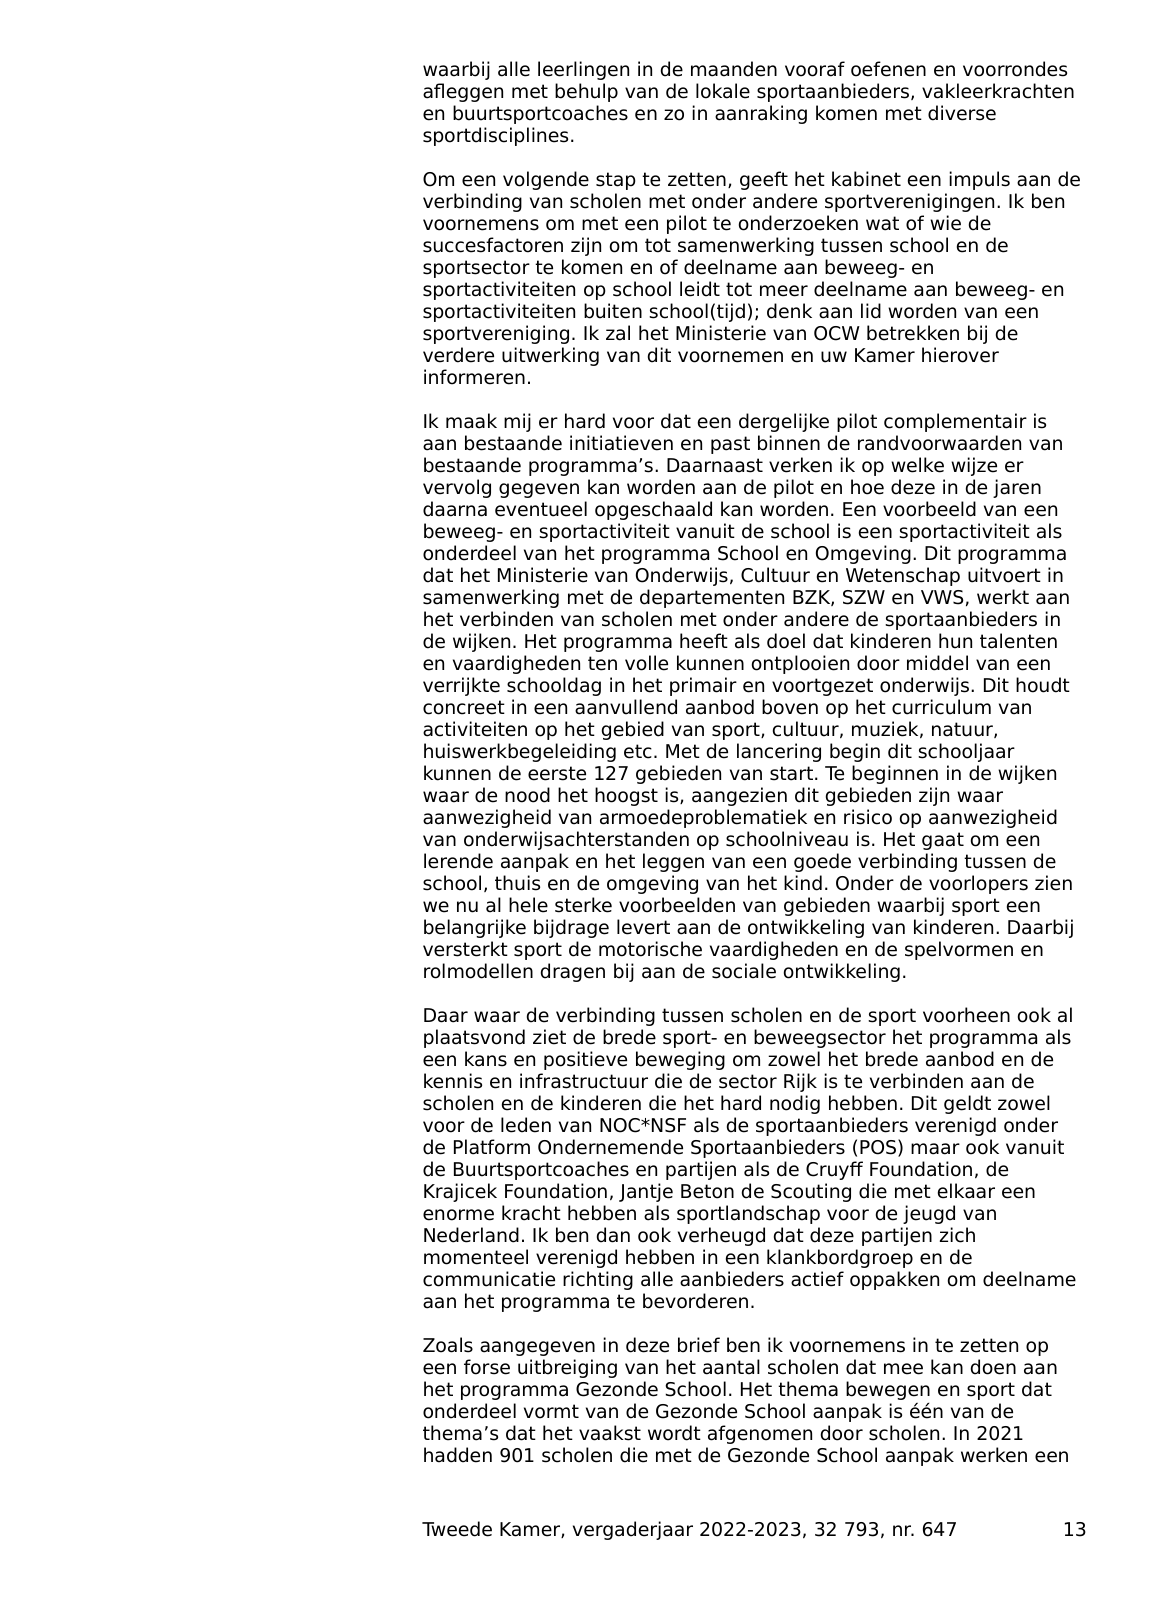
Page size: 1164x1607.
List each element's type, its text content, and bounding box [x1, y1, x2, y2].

text Daar waar de verbinding tussen scholen en de sport voorheen ook al plaatsvond ziet de brede sport- en beweegsector het programma als een kans en positieve beweging om zowel het brede aanbod en de kennis en infrastructuur die de sector Rijk is te verbinden aan de scholen en de kinderen die het hard nodig hebben. Dit geldt zowel voor de leden van NOC*NSF als de sportaanbieders verenigd onder de Platform Ondernemende Sportaanbieders (POS) maar ook vanuit de Buurtsportcoaches en partijen als de Cruyff Foundation, de Krajicek Foundation, Jantje Beton de Scouting die met elkaar een enorme kracht hebben als sportlandschap voor de jeugd van Nederland. Ik ben dan ook verheugd dat deze partijen zich momenteel verenigd hebben in een klankbordgroep en de communicatie richting alle aanbieders actief oppakken om deelname aan het programma te bevorderen. [422, 1005, 1087, 1312]
text Om een volgende stap te zetten, geeft het kabinet een impuls aan de verbinding van scholen met onder andere sportverenigingen. Ik ben voornemens om met een pilot te onderzoeken wat of wie de succesfactoren zijn om tot samenwerking tussen school en de sportsector te komen en of deelname aan beweeg- en sportactiviteiten op school leidt tot meer deelname aan beweeg- en sportactiviteiten buiten school(tijd); denk aan lid worden van een sportvereniging. Ik zal het Ministerie van OCW betrekken bij de verdere uitwerking van dit voornemen en uw Kamer hierover informeren. [422, 169, 1087, 389]
text Ik maak mij er hard voor dat een dergelijke pilot complementair is aan bestaande initiatieven en past binnen de randvoorwaarden van bestaande programma’s. Daarnaast verken ik op welke wijze er vervolg gegeven kan worden aan de pilot en hoe deze in de jaren daarna eventueel opgeschaald kan worden. Een voorbeeld van een beweeg- en sportactiviteit vanuit de school is een sportactiviteit als onderdeel van het programma School en Omgeving. Dit programma dat het Ministerie van Onderwijs, Cultuur en Wetenschap uitvoert in samenwerking met de departementen BZK, SZW en VWS, werkt aan het verbinden van scholen met onder andere de sportaanbieders in de wijken. Het programma heeft als doel dat kinderen hun talenten en vaardigheden ten volle kunnen ontplooien door middel van een verrijkte schooldag in het primair en voortgezet onderwijs. Dit houdt concreet in een aanvullend aanbod boven op het curriculum van activiteiten op het gebied van sport, cultuur, muziek, natuur, huiswerkbegeleiding etc. Met de lancering begin dit schooljaar kunnen de eerste 127 gebieden van start. Te beginnen in de wijken waar de nood het hoogst is, aangezien dit gebieden zijn waar aanwezigheid van armoedeproblematiek en risico op aanwezigheid van onderwijsachterstanden op schoolniveau is. Het gaat om een lerende aanpak en het leggen van een goede verbinding tussen de school, thuis en de omgeving van het kind. Onder de voorlopers zien we nu al hele sterke voorbeelden van gebieden waarbij sport een belangrijke bijdrage levert aan de ontwikkeling van kinderen. Daarbij versterkt sport de motorische vaardigheden en de spelvormen en rolmodellen dragen bij aan de sociale ontwikkeling. [422, 411, 1087, 983]
text waarbij alle leerlingen in de maanden vooraf oefenen en voorrondes afleggen met behulp van de lokale sportaanbieders, vakleerkrachten en buurtsportcoaches en zo in aanraking komen met diverse sportdisciplines. [422, 59, 1087, 147]
text Zoals aangegeven in deze brief ben ik voornemens in te zetten op een forse uitbreiging van het aantal scholen dat mee kan doen aan het programma Gezonde School. Het thema bewegen en sport dat onderdeel vormt van de Gezonde School aanpak is één van de thema’s dat het vaakst wordt afgenomen door scholen. In 2021 hadden 901 scholen die met de Gezonde School aanpak werken een [422, 1335, 1087, 1467]
